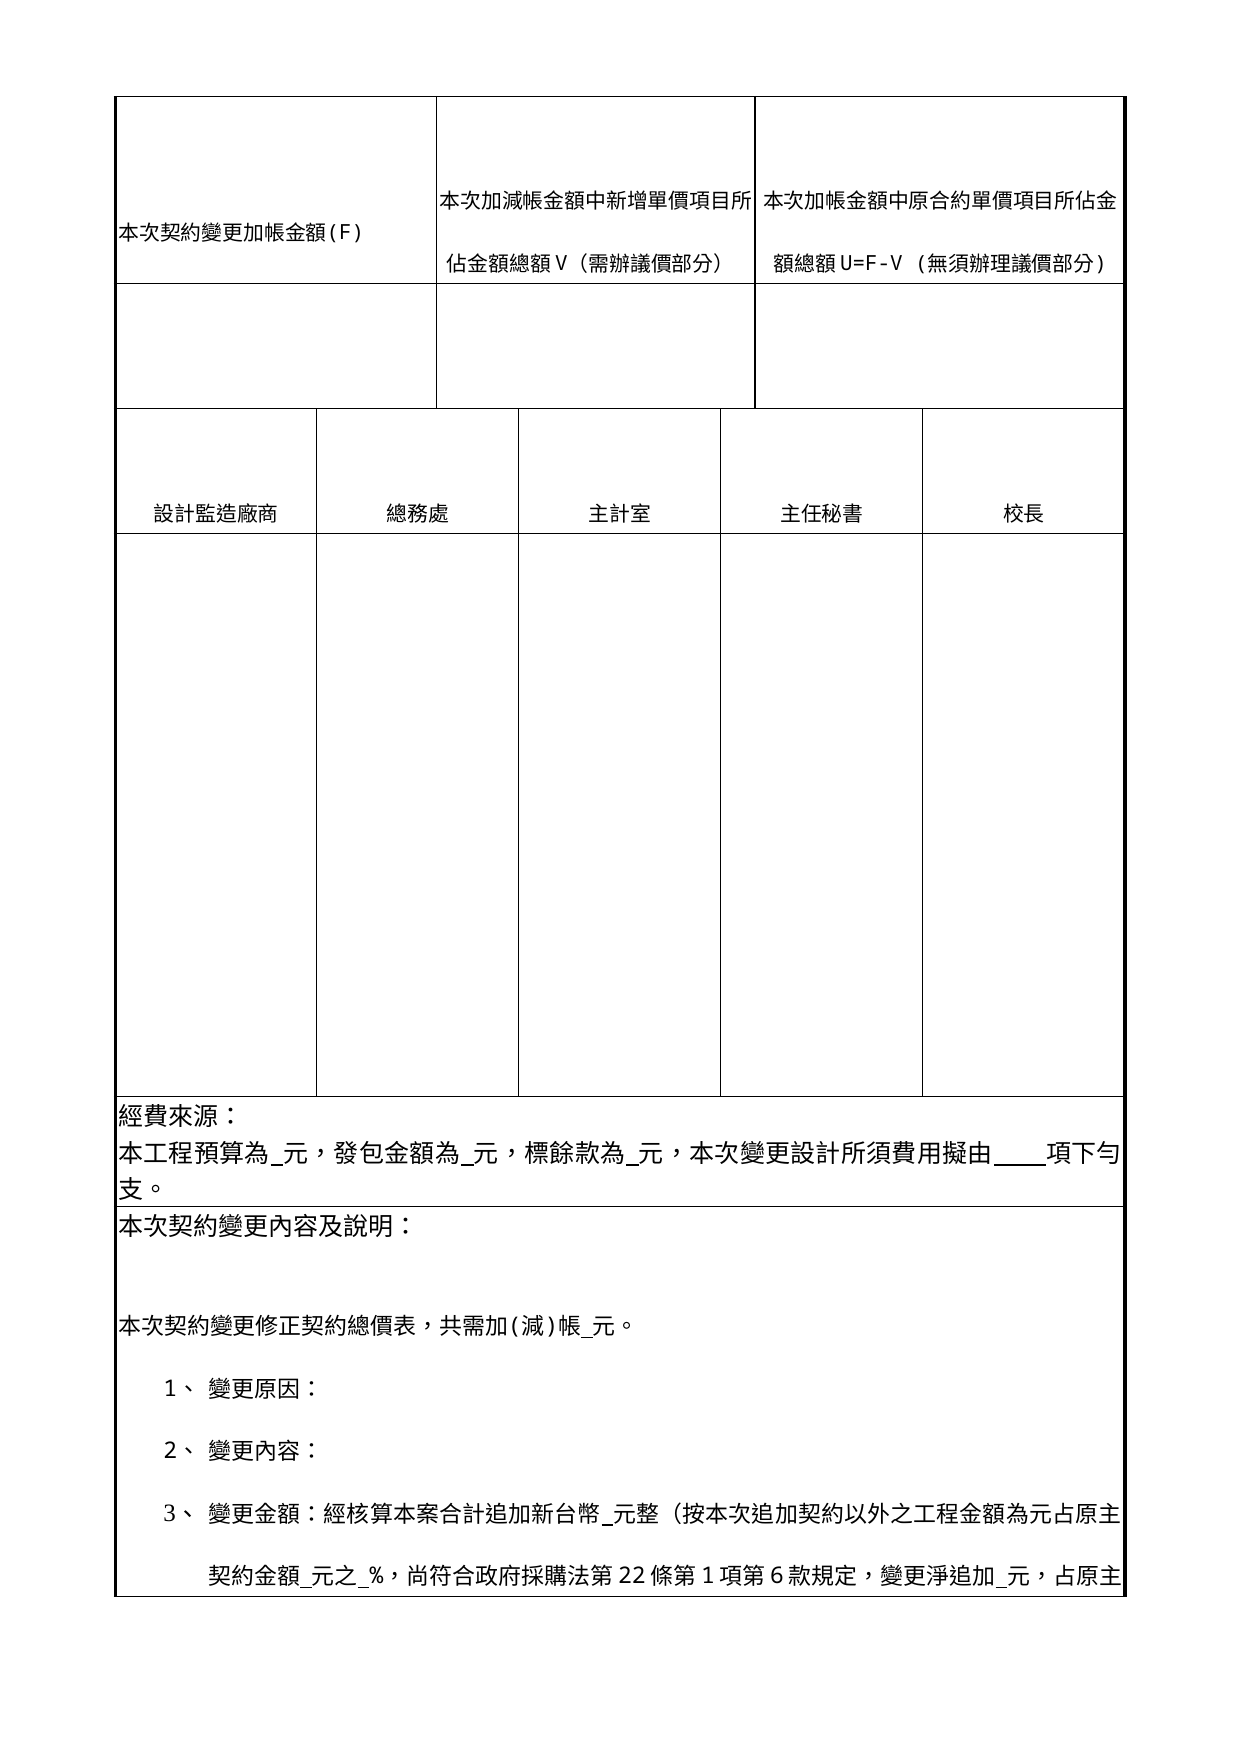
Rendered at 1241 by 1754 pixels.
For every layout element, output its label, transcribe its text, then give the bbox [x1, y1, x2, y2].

table_cell [923, 534, 1123, 1096]
table_cell [117, 284, 436, 408]
table_cell 設計監造廠商 [117, 409, 316, 533]
table_cell 本次契約變更內容及說明： 本次契約變更修正契約總價表，共需加(減)帳 元。 變更原因： 變更內容： 變更金額：經核算本案合計追加新台幣 元整（按本次追加契約以外之工程金額為元占原主契約金額 元之 %，尚符合政府採購法第22條第1項第6款規定，變更淨追加 元，占原主 [117, 1207, 1123, 1596]
table_cell 校長 [923, 409, 1123, 533]
table_cell 本次加帳金額中原合約單價項目所佔金額總額U=F-V (無須辦理議價部分) [756, 97, 1123, 283]
table_cell [756, 284, 1123, 408]
table_cell 主計室 [519, 409, 720, 533]
table_cell 總務處 [317, 409, 518, 533]
table_cell [721, 534, 922, 1096]
table_cell [117, 534, 316, 1096]
table_cell [519, 534, 720, 1096]
table_cell [437, 284, 754, 408]
table_cell [317, 534, 518, 1096]
table_cell 主任秘書 [721, 409, 922, 533]
table_cell 本次加減帳金額中新增單價項目所佔金額總額V（需辦議價部分） [437, 97, 754, 283]
table_cell 本次契約變更加帳金額(F) [117, 97, 436, 283]
table_cell 經費來源： 本工程預算為 元，發包金額為 元，標餘款為 元，本次變更設計所須費用擬由 項下勻支。 [117, 1097, 1123, 1206]
